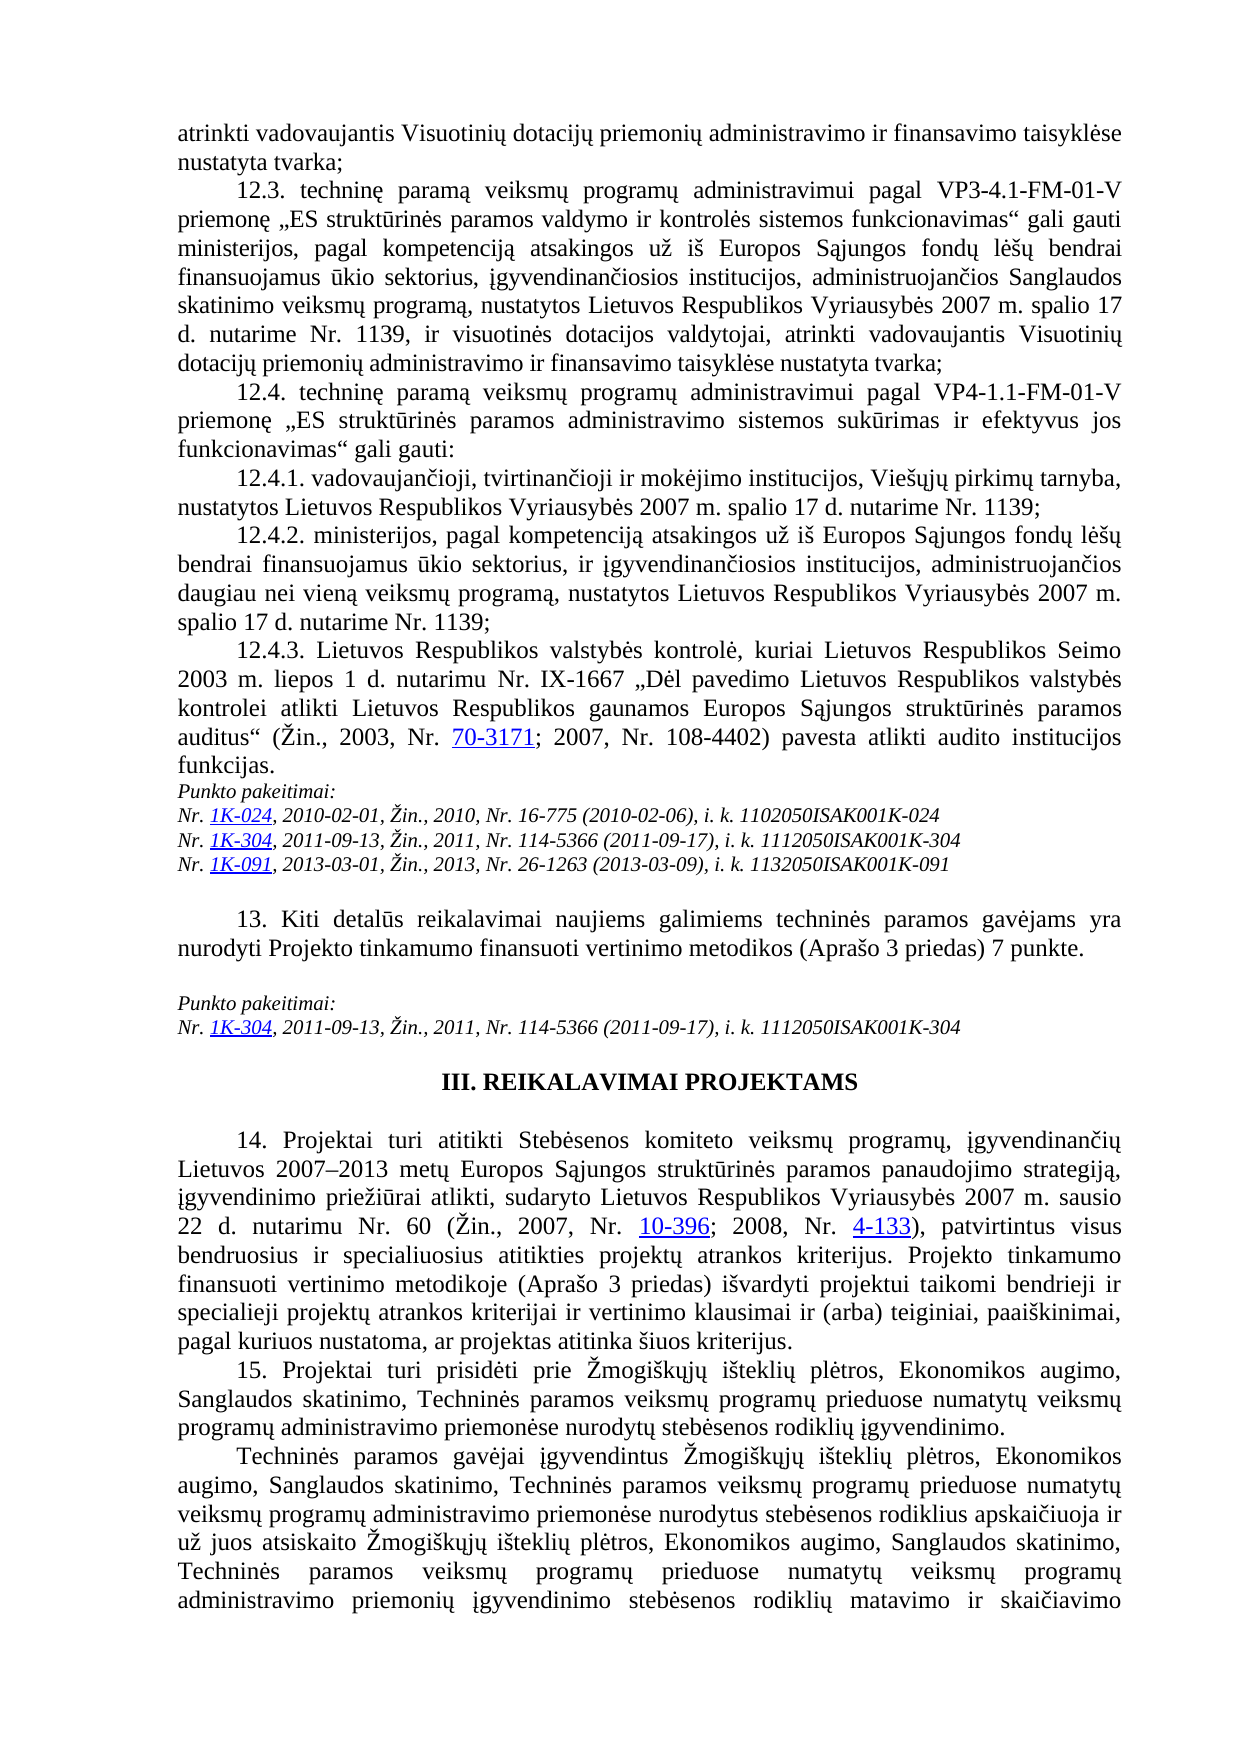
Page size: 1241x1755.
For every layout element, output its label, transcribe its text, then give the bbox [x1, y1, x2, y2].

text 13. Kiti detalūs reikalavimai naujiems galimiems techninės paramos gavėjams yra nurodyti Projekto tinkamumo finansuoti vertinimo metodikos (Aprašo 3 priedas) 7 punkte. [177, 904, 1122, 962]
text Nr. 1K-024, 2010-02-01, Žin., 2010, Nr. 16-775 (2010-02-06), i. k. 1102050ISAK001K-024 [177, 803, 1122, 827]
text 14. Projektai turi atitikti Stebėsenos komiteto veiksmų programų, įgyvendinančių Lietuvos 2007–2013 metų Europos Sąjungos struktūrinės paramos panaudojimo strategiją, įgyvendinimo priežiūrai atlikti, sudaryto Lietuvos Respublikos Vyriausybės 2007 m. sausio 22 d. nutarimu Nr. 60 (Žin., 2007, Nr. 10-396; 2008, Nr. 4-133), patvirtintus visus bendruosius ir specialiuosius atitikties projektų atrankos kriterijus. Projekto tinkamumo finansuoti vertinimo metodikoje (Aprašo 3 priedas) išvardyti projektui taikomi bendrieji ir specialieji projektų atrankos kriterijai ir vertinimo klausimai ir (arba) teiginiai, paaiškinimai, pagal kuriuos nustatoma, ar projektas atitinka šiuos kriterijus. [177, 1125, 1122, 1355]
text 15. Projektai turi prisidėti prie Žmogiškųjų išteklių plėtros, Ekonomikos augimo, Sanglaudos skatinimo, Techninės paramos veiksmų programų prieduose numatytų veiksmų programų administravimo priemonėse nurodytų stebėsenos rodiklių įgyvendinimo. [177, 1355, 1122, 1441]
text Nr. 1K-091, 2013-03-01, Žin., 2013, Nr. 26-1263 (2013-03-09), i. k. 1132050ISAK001K-091 [177, 852, 1122, 876]
text Nr. 1K-304, 2011-09-13, Žin., 2011, Nr. 114-5366 (2011-09-17), i. k. 1112050ISAK001K-304 [177, 1015, 1122, 1039]
text 12.4. techninę paramą veiksmų programų administravimui pagal VP4-1.1-FM-01-V priemonę „ES struktūrinės paramos administravimo sistemos sukūrimas ir efektyvus jos funkcionavimas“ gali gauti: [177, 377, 1122, 463]
text Techninės paramos gavėjai įgyvendintus Žmogiškųjų išteklių plėtros, Ekonomikos augimo, Sanglaudos skatinimo, Techninės paramos veiksmų programų prieduose numatytų veiksmų programų administravimo priemonėse nurodytus stebėsenos rodiklius apskaičiuoja ir už juos atsiskaito Žmogiškųjų išteklių plėtros, Ekonomikos augimo, Sanglaudos skatinimo, Techninės paramos veiksmų programų prieduose numatytų veiksmų programų administravimo priemonių įgyvendinimo stebėsenos rodiklių matavimo ir skaičiavimo [177, 1441, 1122, 1614]
text 12.4.1. vadovaujančioji, tvirtinančioji ir mokėjimo institucijos, Viešųjų pirkimų tarnyba, nustatytos Lietuvos Respublikos Vyriausybės 2007 m. spalio 17 d. nutarime Nr. 1139; [177, 463, 1122, 521]
text Punkto pakeitimai: [177, 991, 1122, 1015]
text 12.4.2. ministerijos, pagal kompetenciją atsakingos už iš Europos Sąjungos fondų lėšų bendrai finansuojamus ūkio sektorius, ir įgyvendinančiosios institucijos, administruojančios daugiau nei vieną veiksmų programą, nustatytos Lietuvos Respublikos Vyriausybės 2007 m. spalio 17 d. nutarime Nr. 1139; [177, 521, 1122, 636]
text atrinkti vadovaujantis Visuotinių dotacijų priemonių administravimo ir finansavimo taisyklėse nustatyta tvarka; [177, 118, 1122, 176]
text Punkto pakeitimai: [177, 779, 1122, 803]
text 12.3. techninę paramą veiksmų programų administravimui pagal VP3-4.1-FM-01-V priemonę „ES struktūrinės paramos valdymo ir kontrolės sistemos funkcionavimas“ gali gauti ministerijos, pagal kompetenciją atsakingos už iš Europos Sąjungos fondų lėšų bendrai finansuojamus ūkio sektorius, įgyvendinančiosios institucijos, administruojančios Sanglaudos skatinimo veiksmų programą, nustatytos Lietuvos Respublikos Vyriausybės 2007 m. spalio 17 d. nutarime Nr. 1139, ir visuotinės dotacijos valdytojai, atrinkti vadovaujantis Visuotinių dotacijų priemonių administravimo ir finansavimo taisyklėse nustatyta tvarka; [177, 176, 1122, 377]
text III. REIKALAVIMAI PROJEKTAMS [177, 1067, 1122, 1096]
text Nr. 1K-304, 2011-09-13, Žin., 2011, Nr. 114-5366 (2011-09-17), i. k. 1112050ISAK001K-304 [177, 827, 1122, 852]
text 12.4.3. Lietuvos Respublikos valstybės kontrolė, kuriai Lietuvos Respublikos Seimo 2003 m. liepos 1 d. nutarimu Nr. IX-1667 „Dėl pavedimo Lietuvos Respublikos valstybės kontrolei atlikti Lietuvos Respublikos gaunamos Europos Sąjungos struktūrinės paramos auditus“ (Žin., 2003, Nr. 70-3171; 2007, Nr. 108-4402) pavesta atlikti audito institucijos funkcijas. [177, 636, 1122, 779]
